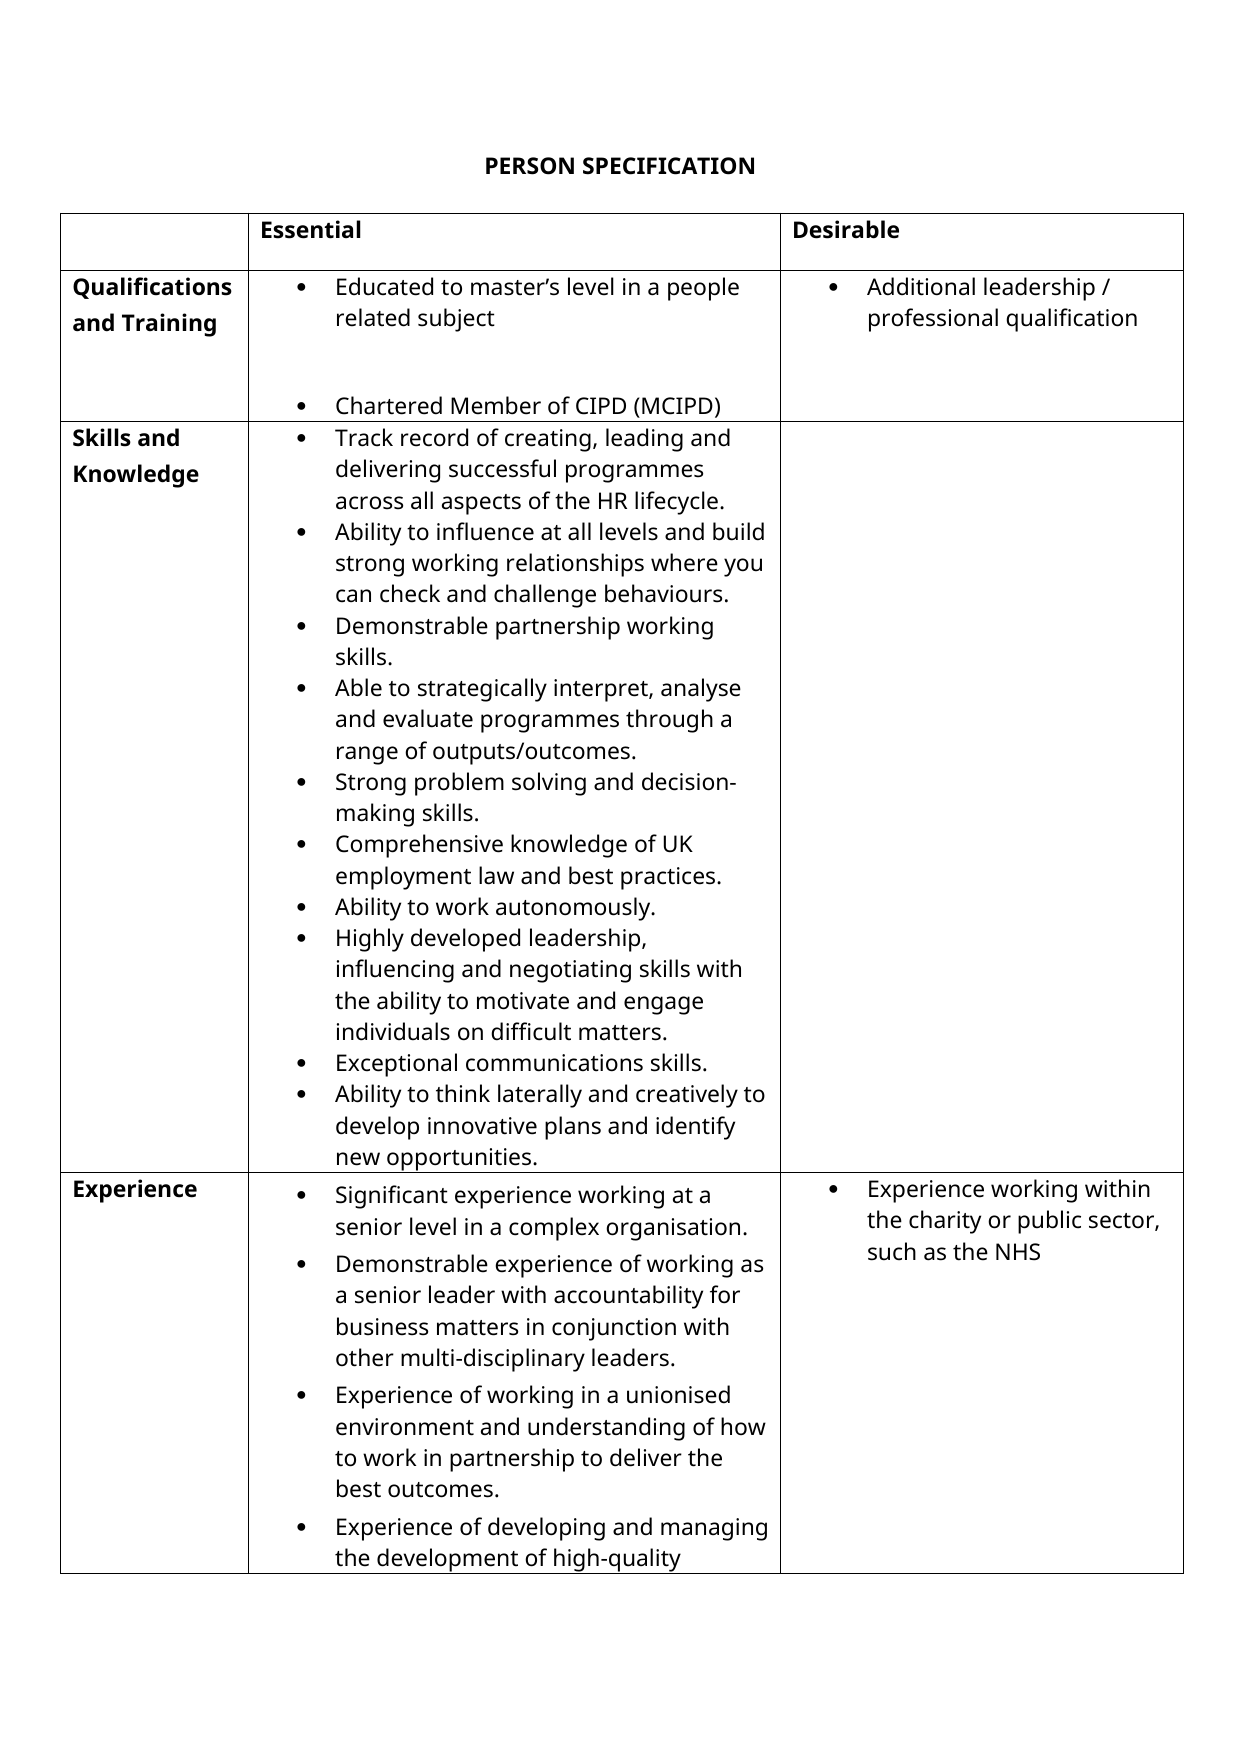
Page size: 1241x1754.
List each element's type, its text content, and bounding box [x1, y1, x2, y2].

table_cell Track record of creating, leading and delivering successful programmes across all aspects of the HR lifecycle. Ability to influence at all levels and build strong working relationships where you can check and challenge behaviours. Demonstrable partnership working skills. Able to strategically interpret, analyse and evaluate programmes through a range of outputs/outcomes. Strong problem solving and decision-making skills. Comprehensive knowledge of UK employment law and best practices. Ability to work autonomously. Highly developed leadership, influencing and negotiating skills with the ability to motivate and engage individuals on difficult matters. Exceptional communications skills. Ability to think laterally and creatively to develop innovative plans and identify new opportunities. [249, 422, 780, 1172]
text PERSON SPECIFICATION [150, 150, 1090, 181]
table_cell Educated to master’s level in a people related subject Chartered Member of CIPD (MCIPD) [249, 271, 780, 421]
table_cell Significant experience working at a senior level in a complex organisation. Demonstrable experience of working as a senior leader with accountability for business matters in conjunction with other multi-disciplinary leaders. Experience of working in a unionised environment and understanding of how to work in partnership to deliver the best outcomes. Experience of developing and managing the development of high-quality [249, 1173, 780, 1573]
table_cell Skills and Knowledge [61, 422, 248, 1172]
table_cell Experience [61, 1173, 248, 1573]
table_cell [781, 422, 1183, 1172]
table_header Desirable [781, 214, 1183, 269]
table_header Essential [249, 214, 780, 269]
table_cell Qualifications and Training [61, 271, 248, 421]
table_cell Additional leadership / professional qualification [781, 271, 1183, 421]
table_header [61, 214, 248, 269]
table_cell Experience working within the charity or public sector, such as the NHS [781, 1173, 1183, 1573]
